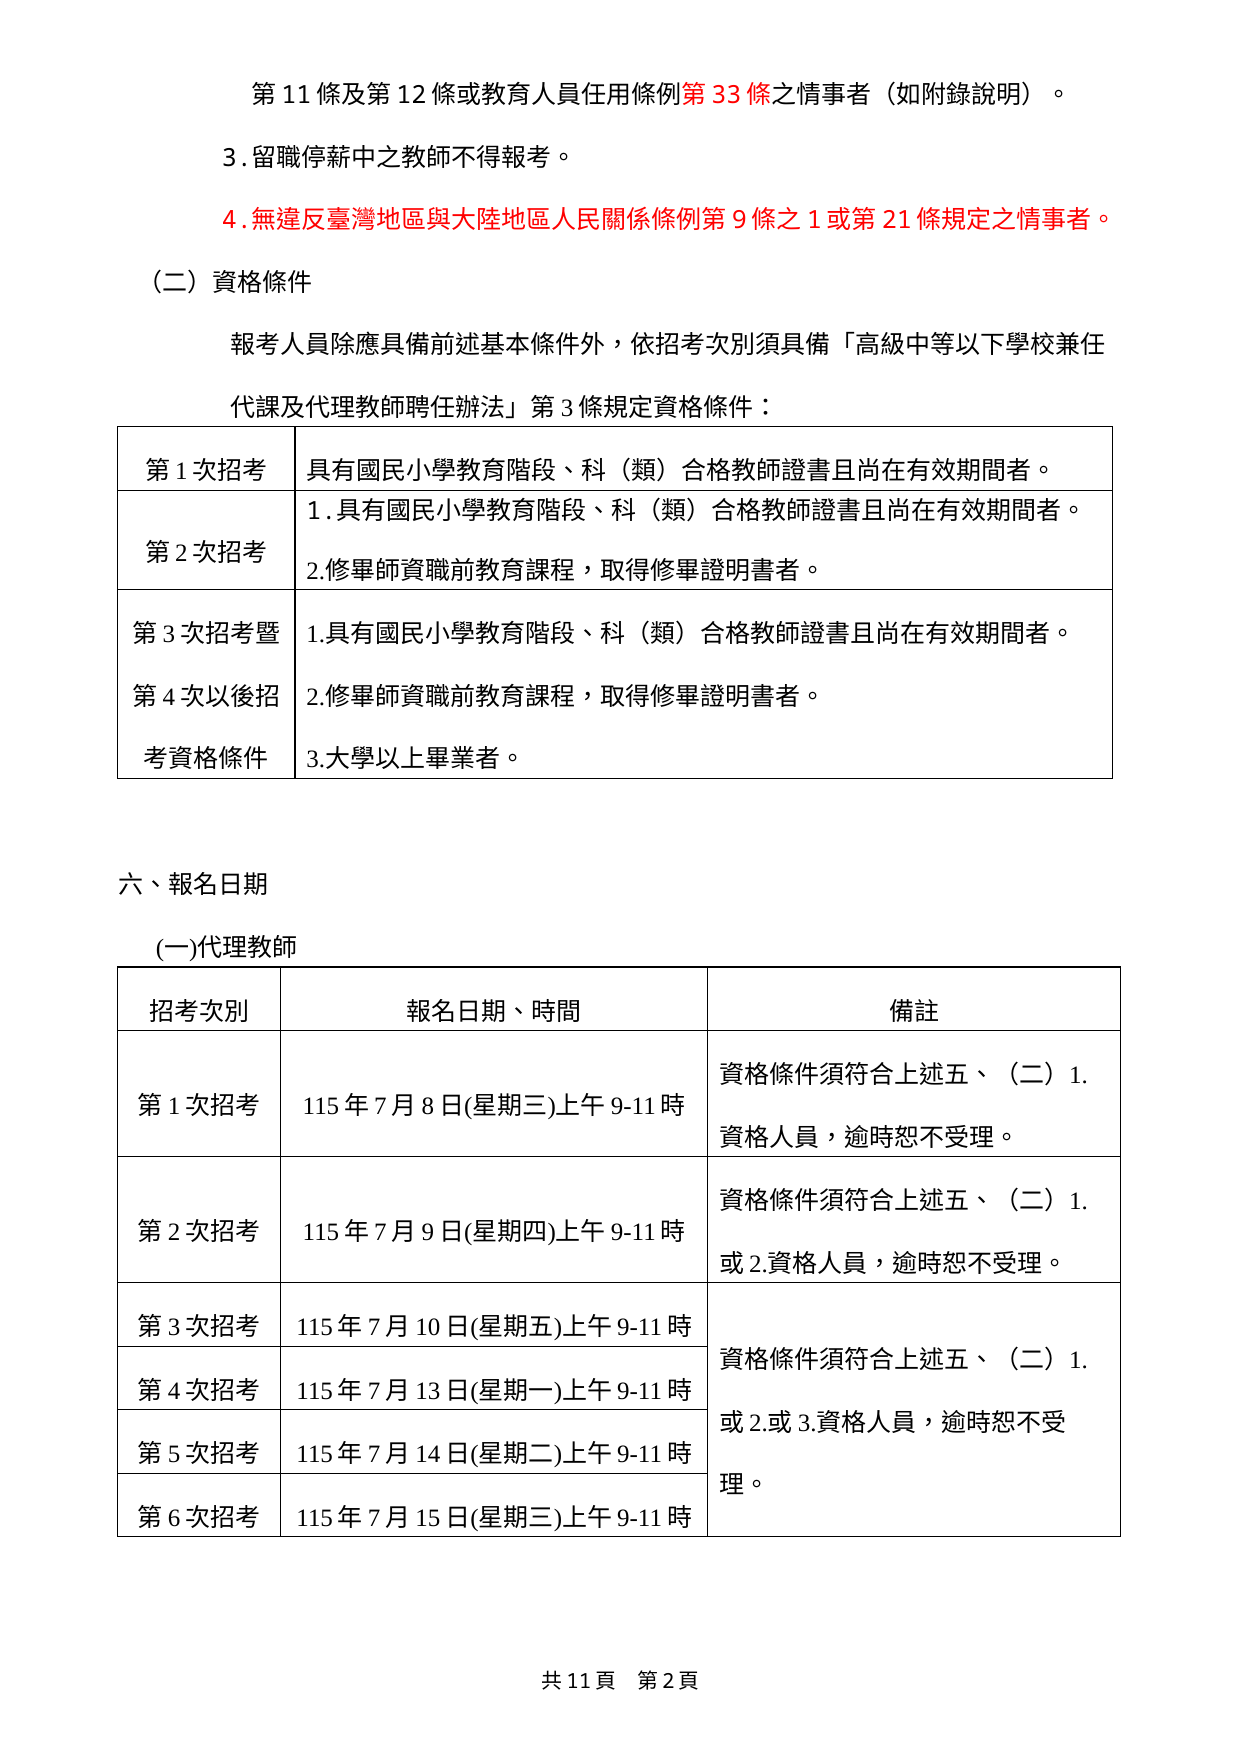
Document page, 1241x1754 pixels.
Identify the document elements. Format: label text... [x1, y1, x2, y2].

table_header 備註 [708, 968, 1120, 1030]
text 第11條及第12條或教育人員任用條例第33條之情事者（如附錄說明）。 [222, 51, 1122, 113]
table_cell 115年7月9日(星期四)上午9-11時 [281, 1157, 707, 1282]
table_cell 第1次招考 [118, 1031, 280, 1156]
text 報考人員除應具備前述基本條件外，依招考次別須具備「高級中等以下學校兼任代課及代理教師聘任辦法」第3條規定資格條件： [231, 301, 1122, 426]
table_cell 第3次招考 [118, 1283, 280, 1346]
table_cell 資格條件須符合上述五、（二）1.或2.資格人員，逾時恕不受理。 [708, 1157, 1120, 1282]
table_cell 第6次招考 [118, 1474, 280, 1536]
table_cell 115年7月14日(星期二)上午9-11時 [281, 1410, 707, 1473]
table_cell 第3次招考暨 第4次以後招考資格條件 [118, 590, 294, 778]
text 3.留職停薪中之教師不得報考。 [222, 113, 1122, 176]
table_cell 115年7月10日(星期五)上午9-11時 [281, 1283, 707, 1346]
table_cell 第2次招考 [118, 1157, 280, 1282]
table_header 報名日期、時間 [281, 968, 707, 1030]
table_cell 第2次招考 [118, 491, 294, 589]
table_header 招考次別 [118, 968, 280, 1030]
table_cell 115年7月13日(星期一)上午9-11時 [281, 1347, 707, 1409]
table_cell 第4次招考 [118, 1347, 280, 1409]
table_cell 115年7月8日(星期三)上午9-11時 [281, 1031, 707, 1156]
table_header 具有國民小學教育階段、科（類）合格教師證書且尚在有效期間者。 [296, 427, 1112, 489]
table_cell 1.具有國民小學教育階段、科（類）合格教師證書且尚在有效期間者。 2.修畢師資職前教育課程，取得修畢證明書者。 [296, 491, 1112, 589]
text 六、報名日期 [118, 841, 1122, 904]
table_cell 1.具有國民小學教育階段、科（類）合格教師證書且尚在有效期間者。 2.修畢師資職前教育課程，取得修畢證明書者。 3.大學以上畢業者。 [296, 590, 1112, 778]
table_header 第1次招考 [118, 427, 294, 489]
table_cell 資格條件須符合上述五、（二）1.或2.或3.資格人員，逾時恕不受理。 [708, 1283, 1120, 1536]
table_cell 115年7月15日(星期三)上午9-11時 [281, 1474, 707, 1536]
text （二）資格條件 [118, 238, 1122, 301]
table_cell 第5次招考 [118, 1410, 280, 1473]
text (一)代理教師 [118, 904, 1122, 966]
text 4.無違反臺灣地區與大陸地區人民關係條例第9條之1或第21條規定之情事者。 [222, 176, 1122, 238]
table_cell 資格條件須符合上述五、（二）1.資格人員，逾時恕不受理。 [708, 1031, 1120, 1156]
